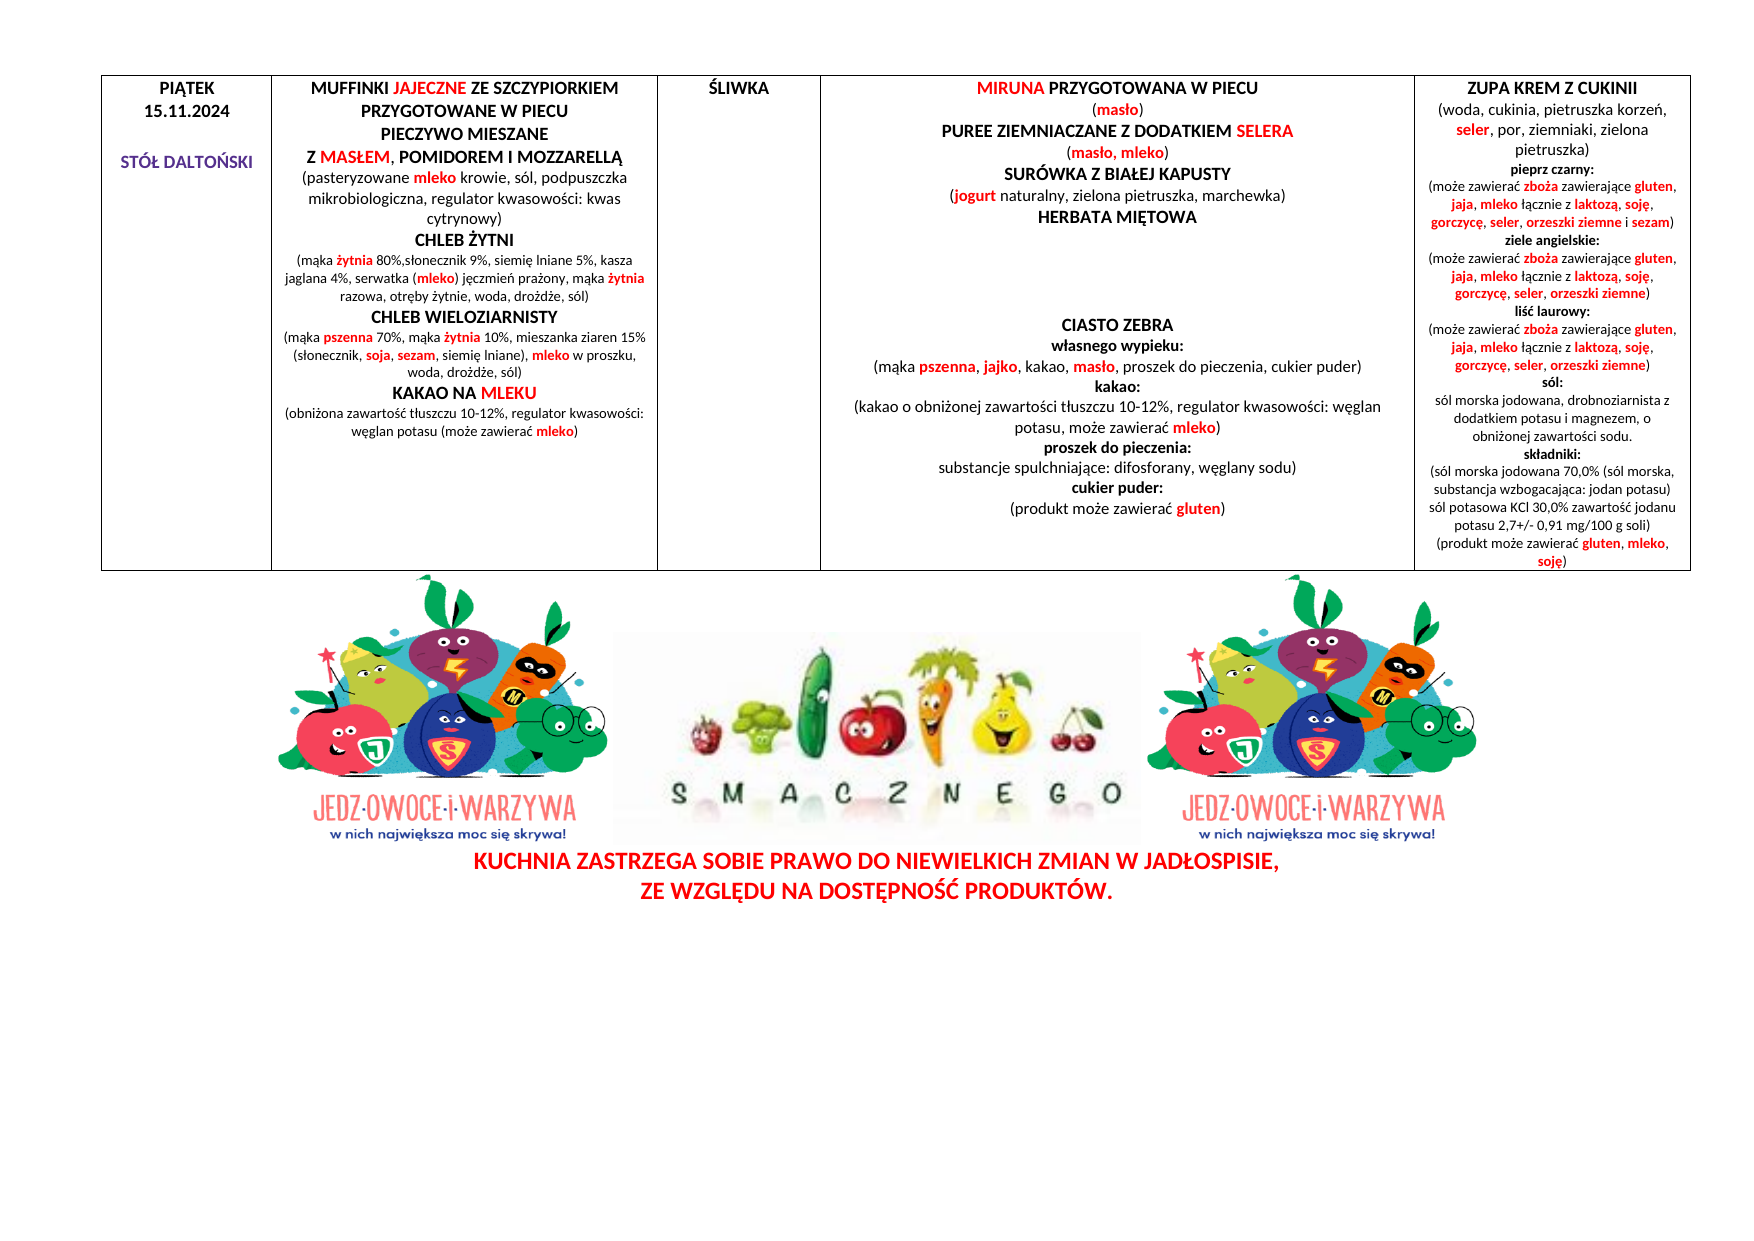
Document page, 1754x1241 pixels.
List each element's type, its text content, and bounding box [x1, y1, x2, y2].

text ZE WZGLĘDU NA DOSTĘPNOŚĆ PRODUKTÓW. [75, 875, 1679, 906]
text KUCHNIA ZASTRZEGA SOBIE PRAWO DO NIEWIELKICH ZMIAN W JADŁOSPISIE, [75, 845, 1679, 875]
table_cell MUFFINKI JAJECZNE ZE SZCZYPIORKIEM PRZYGOTOWANE W PIECU PIECZYWO MIESZANE Z MASŁEM, POMIDOREM I MOZZARELLĄ (pasteryzowane mleko krowie, sól, podpuszczka mikrobiologiczna, regulator kwasowości: kwas cytrynowy) CHLEB ŻYTNI (mąka żytnia 80%,słonecznik 9%, siemię lniane 5%, kasza jaglana 4%, serwatka (mleko) jęczmień prażony, mąka żytnia razowa, otręby żytnie, woda, drożdże, sól) CHLEB WIELOZIARNISTY (mąka pszenna 70%, mąka żytnia 10%, mieszanka ziaren 15% (słonecznik, soja, sezam, siemię lniane), mleko w proszku, woda, drożdże, sól) KAKAO NA MLEKU (obniżona zawartość tłuszczu 10-12%, regulator kwasowości: węglan potasu (może zawierać mleko) [272, 76, 657, 569]
picture [272, 570, 1482, 845]
table_cell MIRUNA PRZYGOTOWANA W PIECU (masło) PUREE ZIEMNIACZANE Z DODATKIEM SELERA (masło, mleko) SURÓWKA Z BIAŁEJ KAPUSTY (jogurt naturalny, zielona pietruszka, marchewka) HERBATA MIĘTOWA CIASTO ZEBRA własnego wypieku: (mąka pszenna, jajko, kakao, masło, proszek do pieczenia, cukier puder) kakao: (kakao o obniżonej zawartości tłuszczu 10-12%, regulator kwasowości: węglan potasu, może zawierać mleko) proszek do pieczenia: substancje spulchniające: difosforany, węglany sodu) cukier puder: (produkt może zawierać gluten) [821, 76, 1414, 569]
table_cell ŚLIWKA [658, 76, 820, 569]
table_cell ZUPA KREM Z CUKINII (woda, cukinia, pietruszka korzeń, seler, por, ziemniaki, zielona pietruszka) pieprz czarny: (może zawierać zboża zawierające gluten, jaja, mleko łącznie z laktozą, soję, gorczycę, seler, orzeszki ziemne i sezam) ziele angielskie: (może zawierać zboża zawierające gluten, jaja, mleko łącznie z laktozą, soję, gorczycę, seler, orzeszki ziemne) liść laurowy: (może zawierać zboża zawierające gluten, jaja, mleko łącznie z laktozą, soję, gorczycę, seler, orzeszki ziemne) sól: sól morska jodowana, drobnoziarnista z dodatkiem potasu i magnezem, o obniżonej zawartości sodu. składniki: (sól morska jodowana 70,0% (sól morska, substancja wzbogacająca: jodan potasu) sól potasowa KCl 30,0% zawartość jodanu potasu 2,7+/- 0,91 mg/100 g soli) (produkt może zawierać gluten, mleko, soję) [1415, 76, 1690, 569]
table_cell PIĄTEK 15.11.2024 STÓŁ DALTOŃSKI [102, 76, 271, 569]
